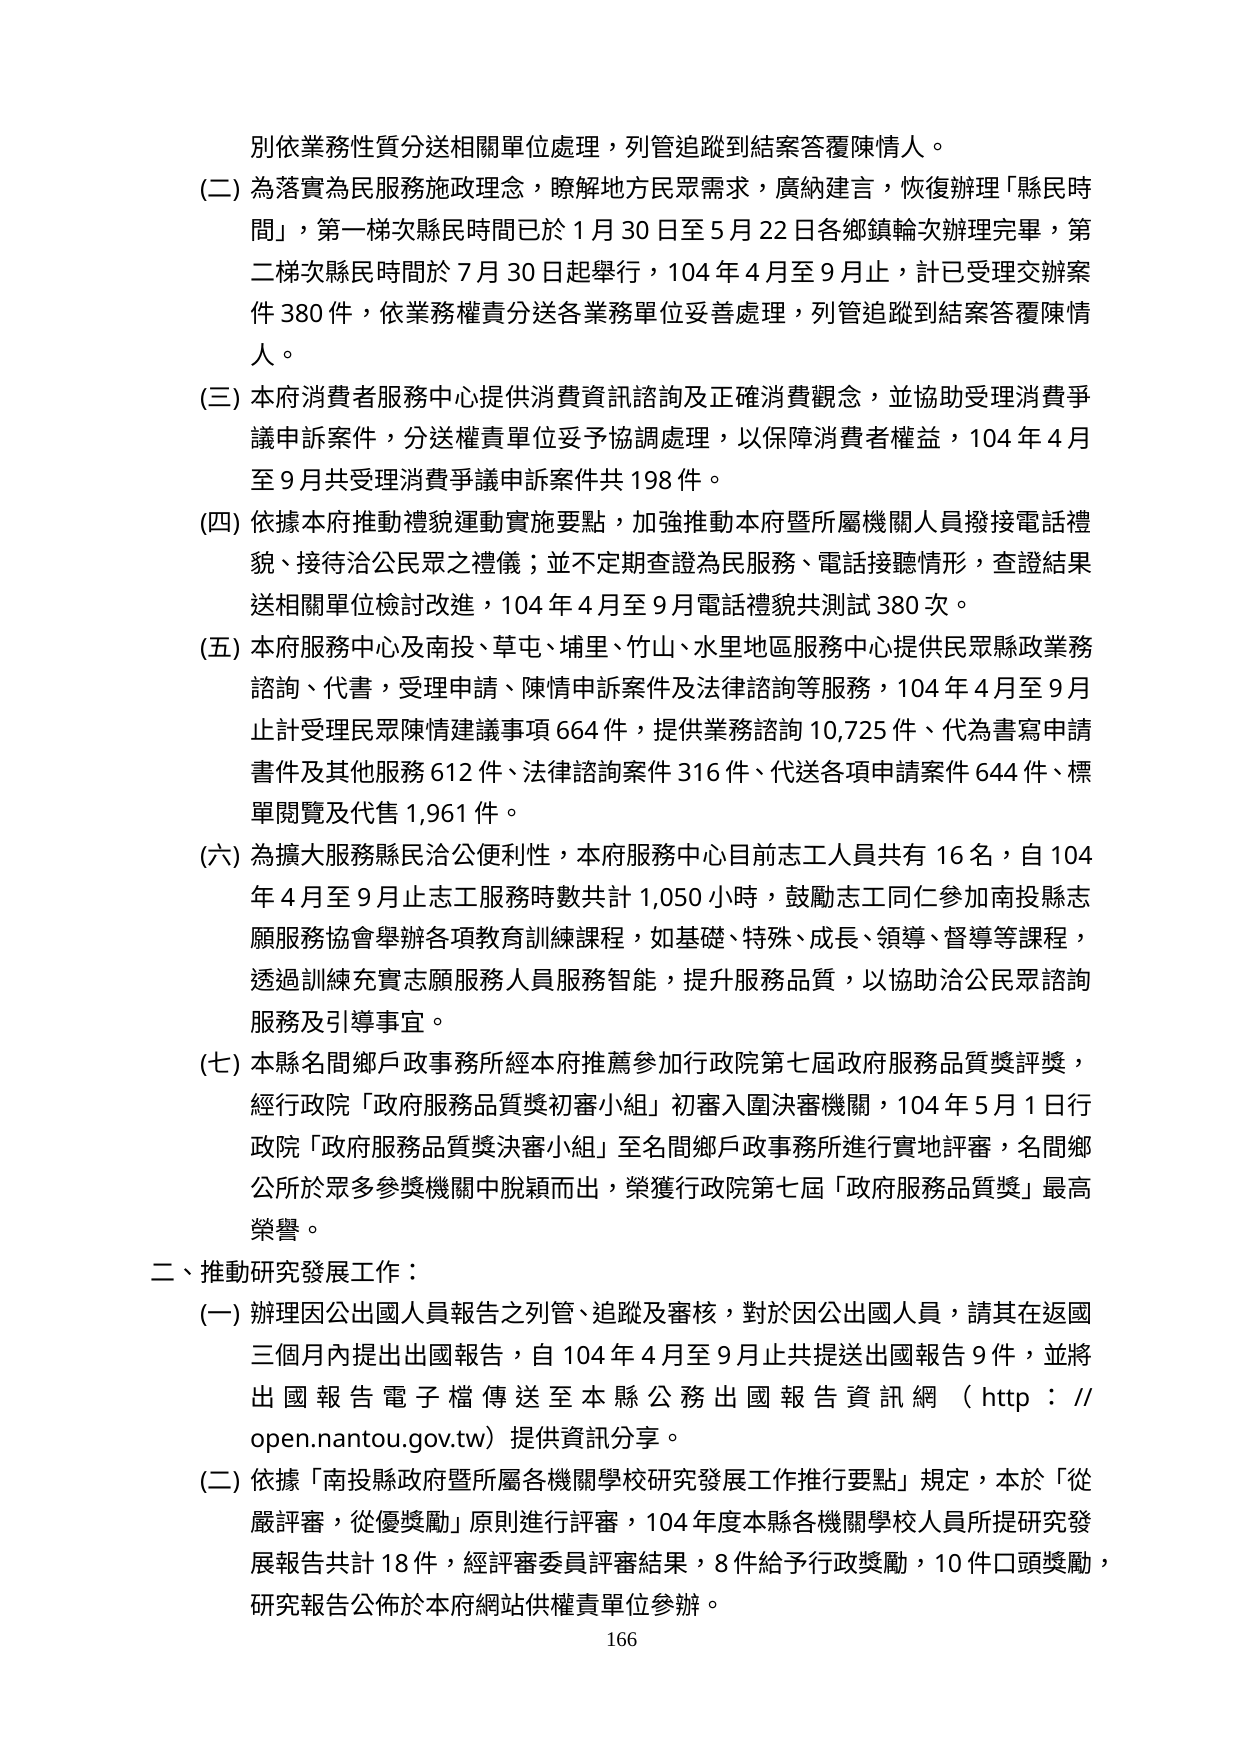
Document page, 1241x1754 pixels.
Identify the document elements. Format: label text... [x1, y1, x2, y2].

text 二、推動研究發展工作： [150, 1248, 1092, 1289]
list 本縣名間鄉戶政事務所經本府推薦參加行政院第七屆政府服務品質獎評獎，經行政院「政府服務品質獎初審小組」初審入圍決審機關，104年5月1日行政院「政府服務品質獎決審小組」至名間鄉戶政事務所進行實地評審，名間鄉公所於眾多參獎機關中脫穎而出，榮獲行政院第七屆「政府服務品質獎」最高榮譽。 [200, 1039, 1092, 1248]
list 依據本府推動禮貌運動實施要點，加強推動本府暨所屬機關人員撥接電話禮貌、接待洽公民眾之禮儀；並不定期查證為民服務、電話接聽情形，查證結果送相關單位檢討改進，104年4月至9月電話禮貌共測試380次。 [200, 498, 1092, 623]
list 依據「南投縣政府暨所屬各機關學校研究發展工作推行要點」規定，本於「從嚴評審，從優獎勵」原則進行評審，104年度本縣各機關學校人員所提研究發展報告共計18件，經評審委員評審結果，8件給予行政獎勵，10件口頭獎勵，研究報告公佈於本府網站供權責單位參辦。 [200, 1456, 1092, 1623]
list 別依業務性質分送相關單位處理，列管追蹤到結案答覆陳情人。 [200, 123, 1092, 164]
list 為擴大服務縣民洽公便利性，本府服務中心目前志工人員共有16名，自104年4月至9月止志工服務時數共計1,050小時，鼓勵志工同仁參加南投縣志願服務協會舉辦各項教育訓練課程，如基礎、特殊、成長、領導、督導等課程，透過訓練充實志願服務人員服務智能，提升服務品質，以協助洽公民眾諮詢服務及引導事宜。 [200, 831, 1092, 1039]
list 本府服務中心及南投、草屯、埔里、竹山、水里地區服務中心提供民眾縣政業務諮詢、代書，受理申請、陳情申訴案件及法律諮詢等服務，104年4月至9月止計受理民眾陳情建議事項664件，提供業務諮詢10,725件、代為書寫申請書件及其他服務612件、法律諮詢案件316件、代送各項申請案件644件、標單閱覽及代售1,961件。 [200, 623, 1092, 831]
list 本府消費者服務中心提供消費資訊諮詢及正確消費觀念，並協助受理消費爭議申訴案件，分送權責單位妥予協調處理，以保障消費者權益，104年4月至9月共受理消費爭議申訴案件共198件。 [200, 373, 1092, 498]
list 為落實為民服務施政理念，瞭解地方民眾需求，廣納建言，恢復辦理「縣民時間」，第一梯次縣民時間已於1月30日至5月22日各鄉鎮輪次辦理完畢，第二梯次縣民時間於7月30日起舉行，104年4月至9月止，計已受理交辦案件380件，依業務權責分送各業務單位妥善處理，列管追蹤到結案答覆陳情人。 [200, 164, 1092, 373]
list 辦理因公出國人員報告之列管、追蹤及審核，對於因公出國人員，請其在返國三個月內提出出國報告，自104年4月至9月止共提送出國報告9件，並將出國報告電子檔傳送至本縣公務出國報告資訊網（http：//open.nantou.gov.tw）提供資訊分享。 [200, 1289, 1092, 1456]
